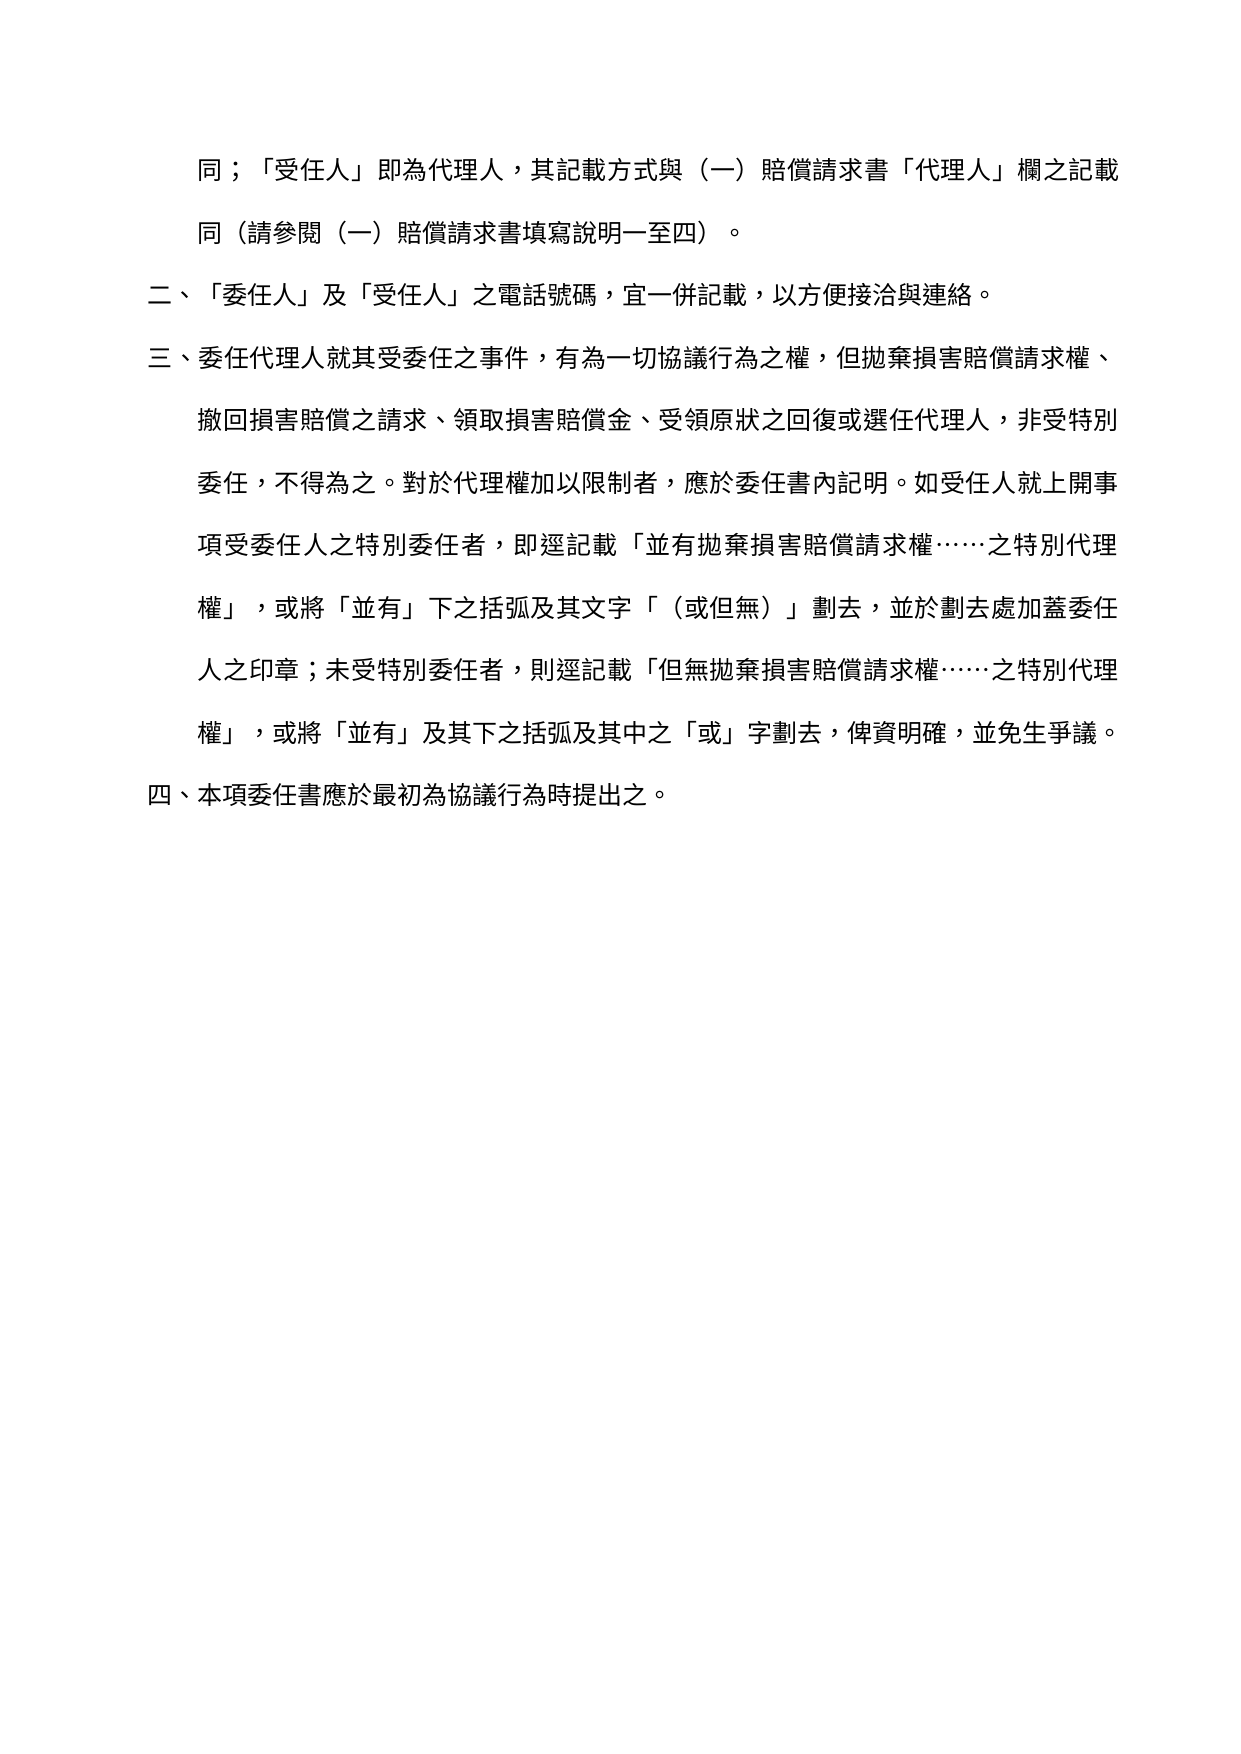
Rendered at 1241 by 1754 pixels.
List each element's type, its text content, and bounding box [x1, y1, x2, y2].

text 二、「委任人」及「受任人」之電話號碼，宜一併記載，以方便接洽與連絡。 [148, 252, 1120, 314]
text 三、委任代理人就其受委任之事件，有為一切協議行為之權，但拋棄損害賠償請求權、撤回損害賠償之請求、領取損害賠償金、受領原狀之回復或選任代理人，非受特別委任，不得為之。對於代理權加以限制者，應於委任書內記明。如受任人就上開事項受委任人之特別委任者，即逕記載「並有拋棄損害賠償請求權……之特別代理權」，或將「並有」下之括弧及其文字「（或但無）」劃去，並於劃去處加蓋委任人之印章；未受特別委任者，則逕記載「但無拋棄損害賠償請求權……之特別代理權」，或將「並有」及其下之括弧及其中之「或」字劃去，俾資明確，並免生爭議。 [148, 314, 1120, 752]
text 同；「受任人」即為代理人，其記載方式與（一）賠償請求書「代理人」欄之記載同（請參閱（一）賠償請求書填寫說明一至四）。 [148, 127, 1120, 252]
text 四、本項委任書應於最初為協議行為時提出之。 [148, 752, 1120, 814]
